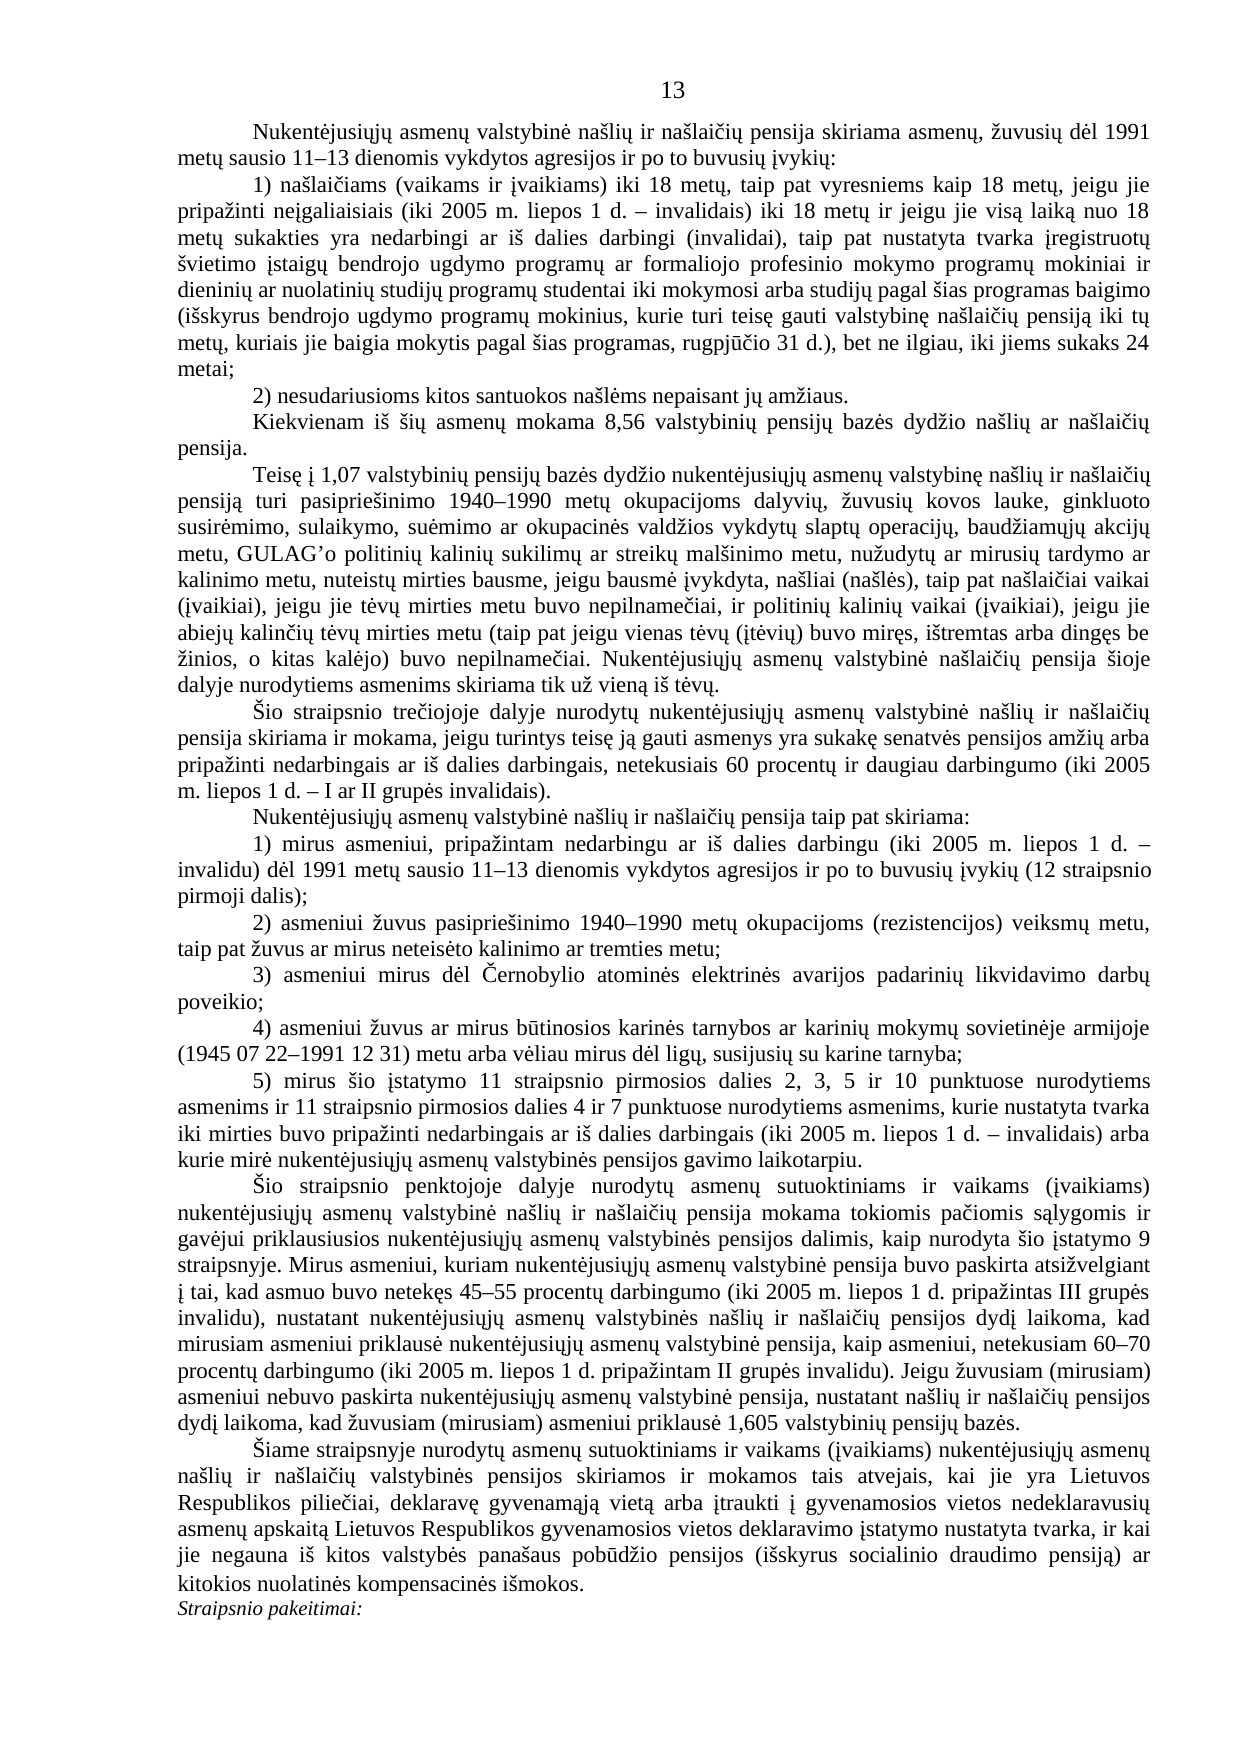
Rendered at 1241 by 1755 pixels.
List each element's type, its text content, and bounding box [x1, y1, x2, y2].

text 2) nesudariusioms kitos santuokos našlėms nepaisant jų amžiaus. [177, 382, 1152, 408]
text 5) mirus šio įstatymo 11 straipsnio pirmosios dalies 2, 3, 5 ir 10 punktuose nurodytiems asmenims ir 11 straipsnio pirmosios dalies 4 ir 7 punktuose nurodytiems asmenims, kurie nustatyta tvarka iki mirties buvo pripažinti nedarbingais ar iš dalies darbingais (iki 2005 m. liepos 1 d. – invalidais) arba kurie mirė nukentėjusiųjų asmenų valstybinės pensijos gavimo laikotarpiu. [177, 1067, 1152, 1172]
text Nukentėjusiųjų asmenų valstybinė našlių ir našlaičių pensija skiriama asmenų, žuvusių dėl 1991 metų sausio 11–13 dienomis vykdytos agresijos ir po to buvusių įvykių: [177, 118, 1152, 171]
text 4) asmeniui žuvus ar mirus būtinosios karinės tarnybos ar karinių mokymų sovietinėje armijoje (1945 07 22–1991 12 31) metu arba vėliau mirus dėl ligų, susijusių su karine tarnyba; [177, 1014, 1152, 1067]
text Šiame straipsnyje nurodytų asmenų sutuoktiniams ir vaikams (įvaikiams) nukentėjusiųjų asmenų našlių ir našlaičių valstybinės pensijos skiriamos ir mokamos tais atvejais, kai jie yra Lietuvos Respublikos piliečiai, deklaravę gyvenamąją vietą arba įtraukti į gyvenamosios vietos nedeklaravusių asmenų apskaitą Lietuvos Respublikos gyvenamosios vietos deklaravimo įstatymo nustatyta tvarka, ir kai jie negauna iš kitos valstybės panašaus pobūdžio pensijos (išskyrus socialinio draudimo pensiją) ar kitokios nuolatinės kompensacinės išmokos. [177, 1436, 1152, 1596]
text Kiekvienam iš šių asmenų mokama 8,56 valstybinių pensijų bazės dydžio našlių ar našlaičių pensija. [177, 408, 1152, 461]
text 3) asmeniui mirus dėl Černobylio atominės elektrinės avarijos padarinių likvidavimo darbų poveikio; [177, 961, 1152, 1014]
text Nukentėjusiųjų asmenų valstybinė našlių ir našlaičių pensija taip pat skiriama: [177, 803, 1152, 830]
text Teisę į 1,07 valstybinių pensijų bazės dydžio nukentėjusiųjų asmenų valstybinę našlių ir našlaičių pensiją turi pasipriešinimo 1940–1990 metų okupacijoms dalyvių, žuvusių kovos lauke, ginkluoto susirėmimo, sulaikymo, suėmimo ar okupacinės valdžios vykdytų slaptų operacijų, baudžiamųjų akcijų metu, GULAG’o politinių kalinių sukilimų ar streikų malšinimo metu, nužudytų ar mirusių tardymo ar kalinimo metu, nuteistų mirties bausme, jeigu bausmė įvykdyta, našliai (našlės), taip pat našlaičiai vaikai (įvaikiai), jeigu jie tėvų mirties metu buvo nepilnamečiai, ir politinių kalinių vaikai (įvaikiai), jeigu jie abiejų kalinčių tėvų mirties metu (taip pat jeigu vienas tėvų (įtėvių) buvo miręs, ištremtas arba dingęs be žinios, o kitas kalėjo) buvo nepilnamečiai. Nukentėjusiųjų asmenų valstybinė našlaičių pensija šioje dalyje nurodytiems asmenims skiriama tik už vieną iš tėvų. [177, 461, 1152, 698]
text 1) mirus asmeniui, pripažintam nedarbingu ar iš dalies darbingu (iki 2005 m. liepos 1 d. – invalidu) dėl 1991 metų sausio 11–13 dienomis vykdytos agresijos ir po to buvusių įvykių (12 straipsnio pirmoji dalis); [177, 830, 1152, 909]
text 2) asmeniui žuvus pasipriešinimo 1940–1990 metų okupacijoms (rezistencijos) veiksmų metu, taip pat žuvus ar mirus neteisėto kalinimo ar tremties metu; [177, 909, 1152, 961]
text Šio straipsnio trečiojoje dalyje nurodytų nukentėjusiųjų asmenų valstybinė našlių ir našlaičių pensija skiriama ir mokama, jeigu turintys teisę ją gauti asmenys yra sukakę senatvės pensijos amžių arba pripažinti nedarbingais ar iš dalies darbingais, netekusiais 60 procentų ir daugiau darbingumo (iki 2005 m. liepos 1 d. – I ar II grupės invalidais). [177, 698, 1152, 803]
text Straipsnio pakeitimai: [177, 1596, 1152, 1620]
text 1) našlaičiams (vaikams ir įvaikiams) iki 18 metų, taip pat vyresniems kaip 18 metų, jeigu jie pripažinti neįgaliaisiais (iki 2005 m. liepos 1 d. – invalidais) iki 18 metų ir jeigu jie visą laiką nuo 18 metų sukakties yra nedarbingi ar iš dalies darbingi (invalidai), taip pat nustatyta tvarka įregistruotų švietimo įstaigų bendrojo ugdymo programų ar formaliojo profesinio mokymo programų mokiniai ir dieninių ar nuolatinių studijų programų studentai iki mokymosi arba studijų pagal šias programas baigimo (išskyrus bendrojo ugdymo programų mokinius, kurie turi teisę gauti valstybinę našlaičių pensiją iki tų metų, kuriais jie baigia mokytis pagal šias programas, rugpjūčio 31 d.), bet ne ilgiau, iki jiems sukaks 24 metai; [177, 171, 1152, 382]
text Šio straipsnio penktojoje dalyje nurodytų asmenų sutuoktiniams ir vaikams (įvaikiams) nukentėjusiųjų asmenų valstybinė našlių ir našlaičių pensija mokama tokiomis pačiomis sąlygomis ir gavėjui priklausiusios nukentėjusiųjų asmenų valstybinės pensijos dalimis, kaip nurodyta šio įstatymo 9 straipsnyje. Mirus asmeniui, kuriam nukentėjusiųjų asmenų valstybinė pensija buvo paskirta atsižvelgiant į tai, kad asmuo buvo netekęs 45–55 procentų darbingumo (iki 2005 m. liepos 1 d. pripažintas III grupės invalidu), nustatant nukentėjusiųjų asmenų valstybinės našlių ir našlaičių pensijos dydį laikoma, kad mirusiam asmeniui priklausė nukentėjusiųjų asmenų valstybinė pensija, kaip asmeniui, netekusiam 60–70 procentų darbingumo (iki 2005 m. liepos 1 d. pripažintam II grupės invalidu). Jeigu žuvusiam (mirusiam) asmeniui nebuvo paskirta nukentėjusiųjų asmenų valstybinė pensija, nustatant našlių ir našlaičių pensijos dydį laikoma, kad žuvusiam (mirusiam) asmeniui priklausė 1,605 valstybinių pensijų bazės. [177, 1172, 1152, 1436]
